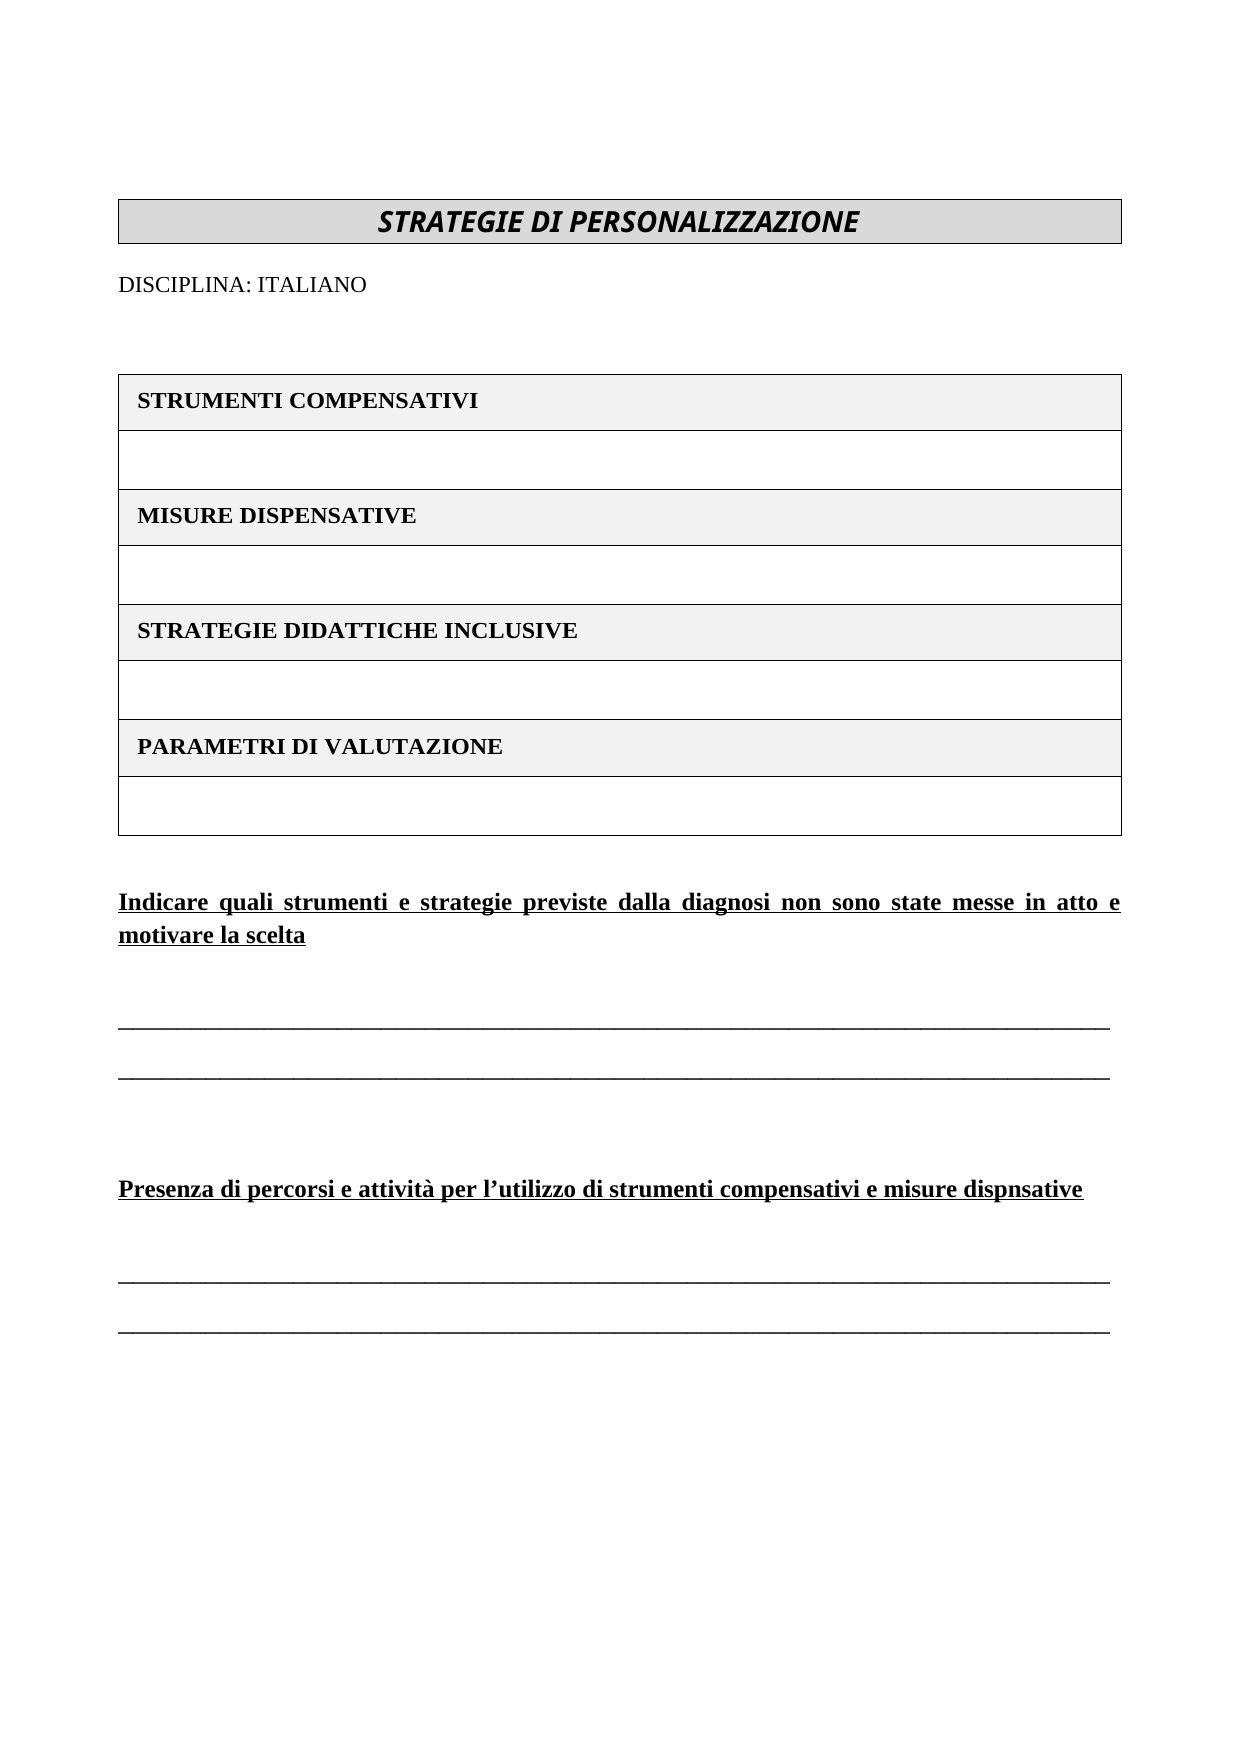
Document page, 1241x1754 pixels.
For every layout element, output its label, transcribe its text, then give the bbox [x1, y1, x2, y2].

text STRATEGIE DI PERSONALIZZAZIONE [119, 200, 1121, 243]
text ________________________________________________________________________________________________________________________________________ [118, 999, 1122, 1082]
text DISCIPLINA: ITALIANO [118, 271, 1122, 298]
table_cell MISURE DISPENSATIVE [119, 490, 1121, 545]
table_cell [119, 431, 1121, 489]
table_cell [119, 777, 1121, 835]
table_header STRUMENTI COMPENSATIVI [119, 375, 1121, 430]
text ________________________________________________________________________________________________________________________________________ [118, 1253, 1122, 1337]
text Indicare quali strumenti e strategie previste dalla diagnosi non sono state messe in atto e motivare la scelta [118, 887, 1122, 948]
table_cell [119, 661, 1121, 719]
text Presenza di percorsi e attività per l’utilizzo di strumenti compensativi e misure dispnsative [118, 1174, 1122, 1203]
table_cell [119, 546, 1121, 604]
table_cell STRATEGIE DIDATTICHE INCLUSIVE [119, 605, 1121, 660]
table_cell PARAMETRI DI VALUTAZIONE [119, 720, 1121, 776]
